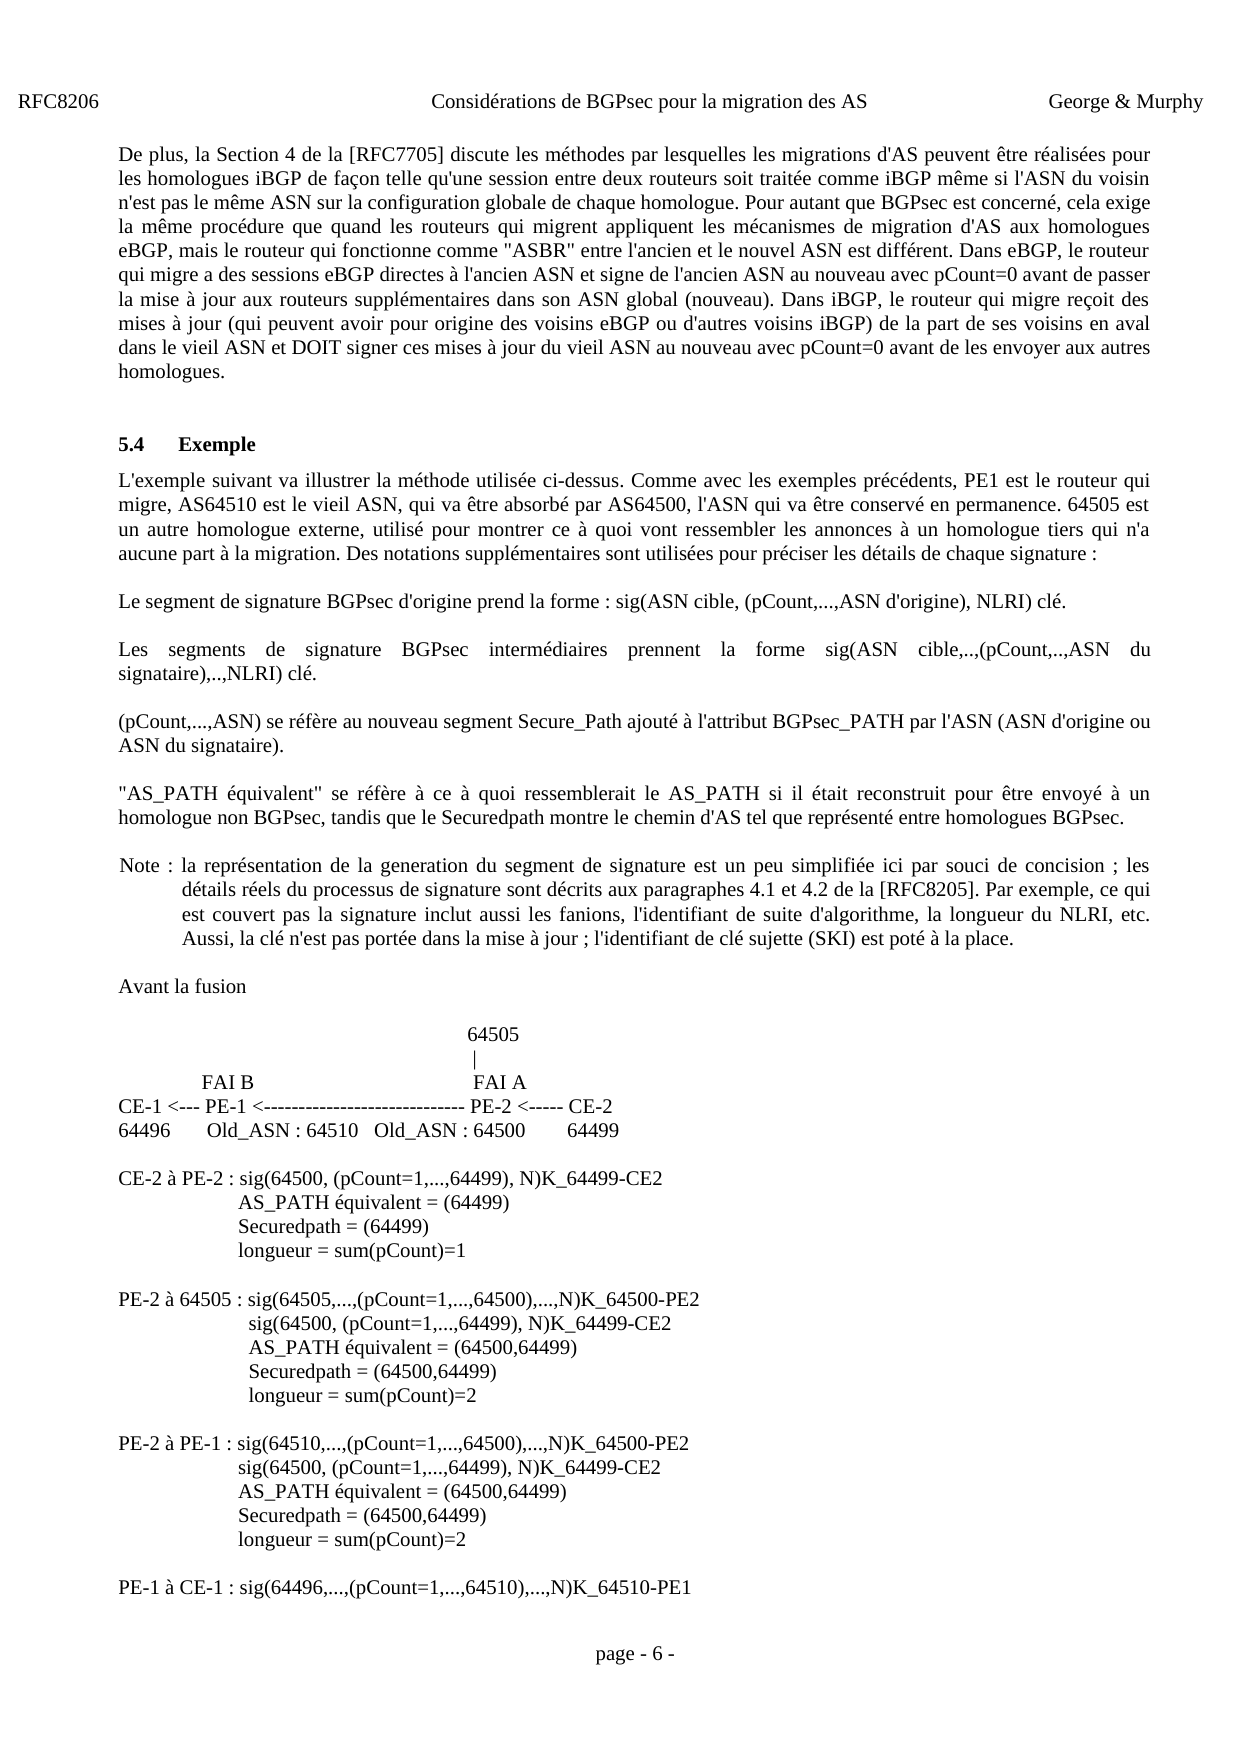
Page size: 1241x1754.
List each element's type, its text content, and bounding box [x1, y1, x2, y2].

text Securedpath = (64500,64499) [118, 1503, 1152, 1527]
text longueur = sum(pCount)=1 [118, 1238, 1152, 1262]
text CE-1 <--- PE-1 <----------------------------- PE-2 <----- CE-2 [118, 1094, 1152, 1118]
text Note : la représentation de la generation du segment de signature est un peu simplifiée ici par souci de concision ; les détails réels du processus de signature sont décrits aux paragraphes 4.1 et 4.2 de la [RFC8205]. Par exemple, ce qui est couvert pas la signature inclut aussi les fanions, l'identifiant de suite d'algorithme, la longueur du NLRI, etc. Aussi, la clé n'est pas portée dans la mise à jour ; l'identifiant de clé sujette (SKI) est poté à la place. [119, 853, 1152, 949]
text PE-2 à 64505 : sig(64505,...,(pCount=1,...,64500),...,N)K_64500-PE2 [118, 1286, 1152, 1311]
text De plus, la Section 4 de la [RFC7705] discute les méthodes par lesquelles les migrations d'AS peuvent être réalisées pour les homologues iBGP de façon telle qu'une session entre deux routeurs soit traitée comme iBGP même si l'ASN du voisin n'est pas le même ASN sur la configuration globale de chaque homologue. Pour autant que BGPsec est concerné, cela exige la même procédure que quand les routeurs qui migrent appliquent les mécanismes de migration d'AS aux homologues eBGP, mais le routeur qui fonctionne comme "ASBR" entre l'ancien et le nouvel ASN est différent. Dans eBGP, le routeur qui migre a des sessions eBGP directes à l'ancien ASN et signe de l'ancien ASN au nouveau avec pCount=0 avant de passer la mise à jour aux routeurs supplémentaires dans son ASN global (nouveau). Dans iBGP, le routeur qui migre reçoit des mises à jour (qui peuvent avoir pour origine des voisins eBGP ou d'autres voisins iBGP) de la part de ses voisins en aval dans le vieil ASN et DOIT signer ces mises à jour du vieil ASN au nouveau avec pCount=0 avant de les envoyer aux autres homologues. [118, 142, 1152, 383]
text sig(64500, (pCount=1,...,64499), N)K_64499-CE2 [118, 1455, 1152, 1479]
text Securedpath = (64499) [118, 1214, 1152, 1238]
text PE-1 à CE-1 : sig(64496,...,(pCount=1,...,64510),...,N)K_64510-PE1 [118, 1575, 1152, 1599]
text PE-2 à PE-1 : sig(64510,...,(pCount=1,...,64500),...,N)K_64500-PE2 [118, 1431, 1152, 1455]
text FAI B FAI A [118, 1070, 1152, 1094]
text Avant la fusion [118, 974, 1152, 998]
text "AS_PATH équivalent" se réfère à ce à quoi ressemblerait le AS_PATH si il était reconstruit pour être envoyé à un homologue non BGPsec, tandis que le Securedpath montre le chemin d'AS tel que représenté entre homologues BGPsec. [118, 781, 1152, 829]
text AS_PATH équivalent = (64500,64499) [118, 1334, 1152, 1359]
text Les segments de signature BGPsec intermédiaires prennent la forme sig(ASN cible,..,(pCount,..,ASN du signataire),..,NLRI) clé. [118, 637, 1152, 685]
text (pCount,...,ASN) se réfère au nouveau segment Secure_Path ajouté à l'attribut BGPsec_PATH par l'ASN (ASN d'origine ou ASN du signataire). [118, 709, 1152, 757]
subtitle 5.4 Exemple [118, 432, 1152, 456]
text 64496 Old_ASN : 64510 Old_ASN : 64500 64499 [118, 1118, 1152, 1142]
text sig(64500, (pCount=1,...,64499), N)K_64499-CE2 [118, 1311, 1152, 1334]
text longueur = sum(pCount)=2 [118, 1383, 1152, 1407]
text L'exemple suivant va illustrer la méthode utilisée ci-dessus. Comme avec les exemples précédents, PE1 est le routeur qui migre, AS64510 est le vieil ASN, qui va être absorbé par AS64500, l'ASN qui va être conservé en permanence. 64505 est un autre homologue externe, utilisé pour montrer ce à quoi vont ressembler les annonces à un homologue tiers qui n'a aucune part à la migration. Des notations supplémentaires sont utilisées pour préciser les détails de chaque signature : [118, 468, 1152, 564]
text AS_PATH équivalent = (64499) [118, 1190, 1152, 1214]
text Le segment de signature BGPsec d'origine prend la forme : sig(ASN cible, (pCount,...,ASN d'origine), NLRI) clé. [118, 589, 1152, 613]
text 64505 [118, 1022, 1152, 1046]
text Securedpath = (64500,64499) [118, 1359, 1152, 1383]
text | [118, 1046, 1152, 1070]
text CE-2 à PE-2 : sig(64500, (pCount=1,...,64499), N)K_64499-CE2 [118, 1166, 1152, 1190]
text longueur = sum(pCount)=2 [118, 1527, 1152, 1551]
text AS_PATH équivalent = (64500,64499) [118, 1479, 1152, 1503]
